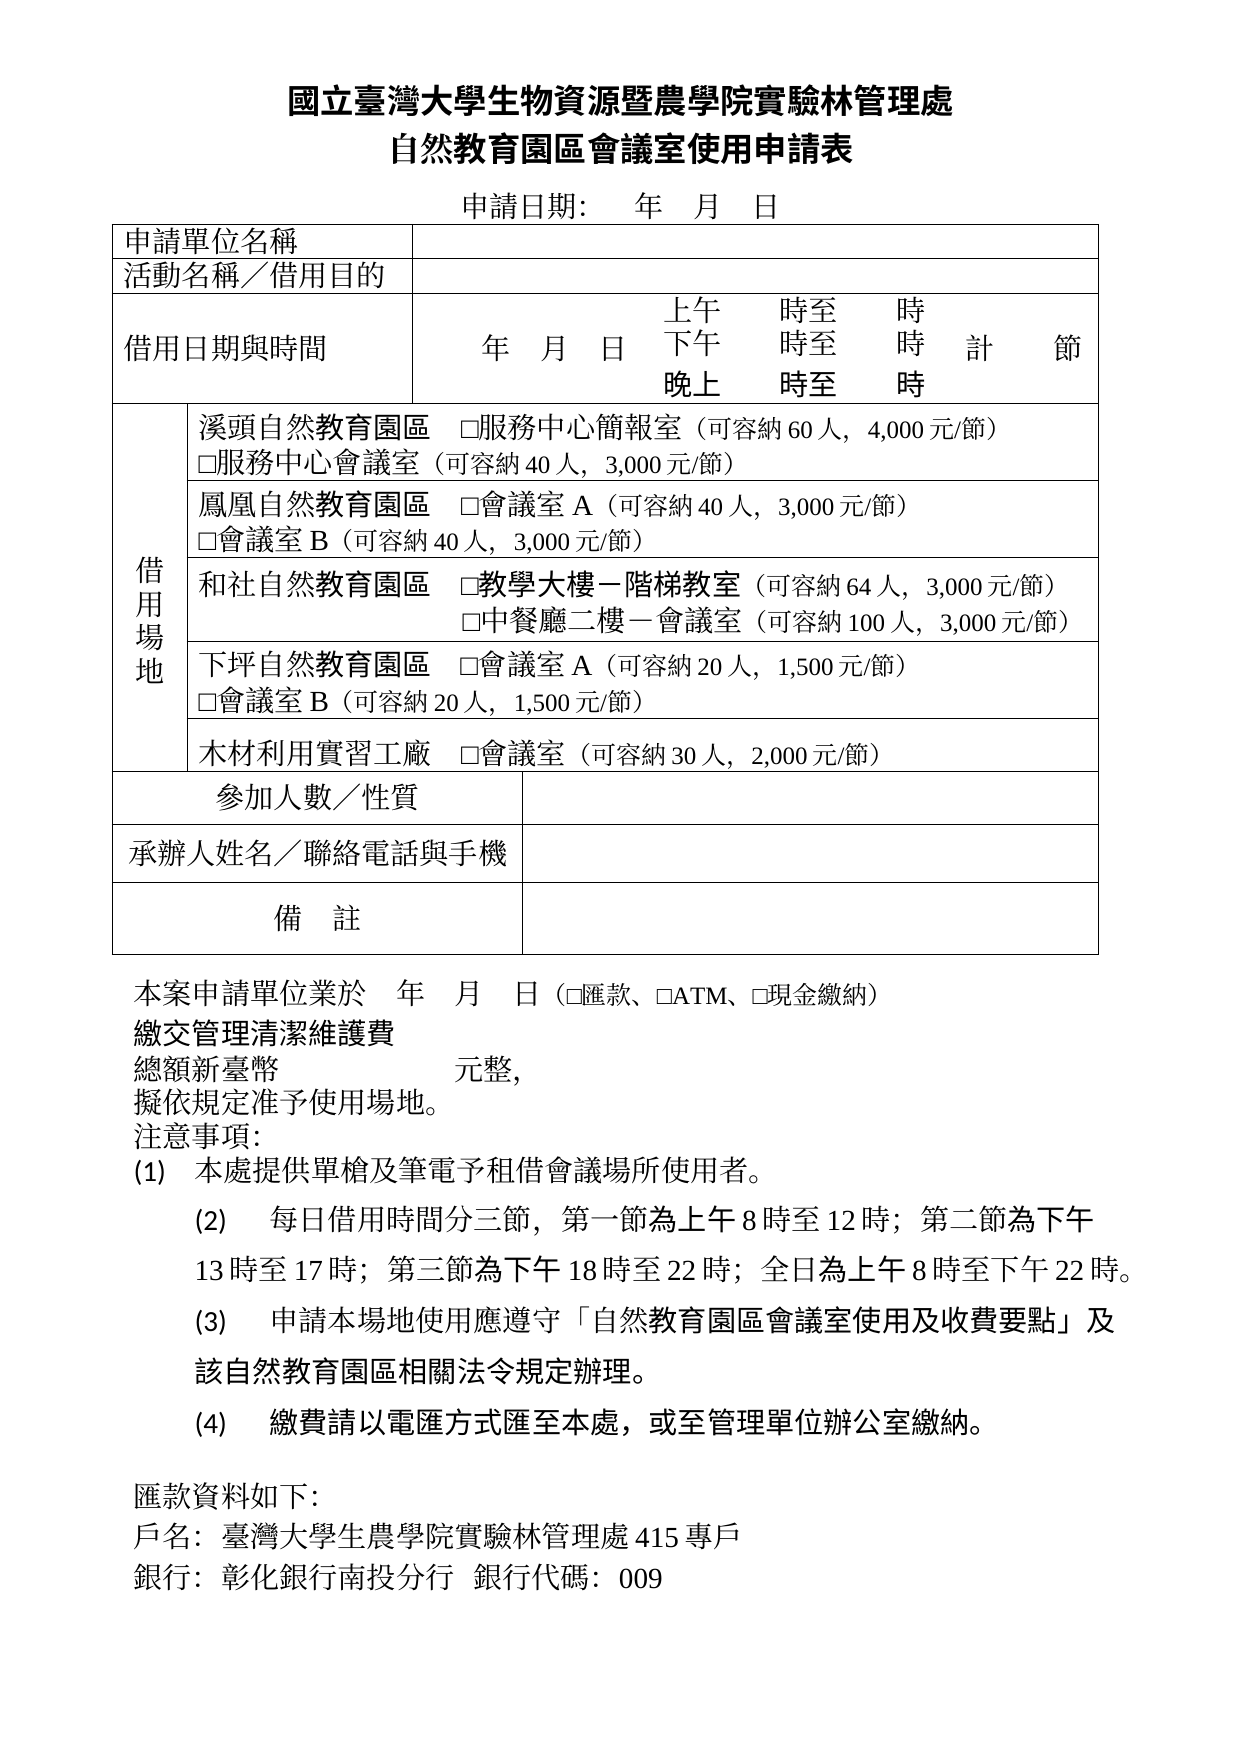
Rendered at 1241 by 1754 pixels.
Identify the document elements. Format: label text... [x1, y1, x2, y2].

table_cell 參加人數／性質 [113, 772, 522, 824]
text 本案申請單位業於 年 月 日（□匯款、□ATM、□現金繳納） [133, 977, 1128, 1011]
table_cell 計 節 [954, 294, 1098, 403]
list 本處提供單槍及筆電予租借會議場所使用者。 [133, 1153, 1128, 1189]
table_header 申請單位名稱 [113, 225, 412, 258]
table_cell 承辦人姓名／聯絡電話與手機 [113, 825, 522, 882]
text 注意事項： [133, 1120, 1128, 1153]
table_cell 借用日期與時間 [113, 294, 412, 403]
text 申請日期： 年 月 日 [112, 190, 1128, 224]
table_cell 和社自然教育園區 □教學大樓－階梯教室（可容納64人，3,000元/節） □中餐廳二樓－會議室（可容納100人，3,000元/節） [188, 558, 1098, 641]
text 銀行：彰化銀行南投分行 銀行代碼：009 [133, 1561, 1128, 1594]
table_cell 借 用 場 地 [113, 404, 187, 771]
table_cell 上午 時至 時 下午 時至 時 晚上 時至 時 [652, 294, 954, 403]
table_cell [523, 825, 1098, 882]
table_header [413, 225, 1098, 258]
table_cell 木材利用實習工廠 □會議室（可容納30人，2,000元/節） [188, 719, 1098, 771]
table_cell 備 註 [113, 883, 522, 954]
text 戶名：臺灣大學生農學院實驗林管理處415專戶 [133, 1521, 1128, 1554]
table_cell 鳳凰自然教育園區 □會議室A（可容納40人，3,000元/節） □會議室B（可容納40人，3,000元/節） [188, 481, 1098, 557]
table_cell [523, 955, 1098, 977]
table_cell 年 月 日 [413, 294, 652, 403]
list 繳費請以電匯方式匯至本處，或至管理單位辦公室繳納。 [194, 1399, 1128, 1441]
text 繳交管理清潔維護費 [133, 1011, 1128, 1053]
text 擬依規定准予使用場地。 [133, 1086, 1128, 1120]
list 每日借用時間分三節，第一節為上午8時至12時；第二節為下午13時至17時；第三節為下午18時至22時；全日為上午8時至下午22時。 [194, 1196, 1128, 1289]
table_cell [523, 772, 1098, 824]
table_cell 溪頭自然教育園區 □服務中心簡報室（可容納60人，4,000元/節） □服務中心會議室（可容納40人，3,000元/節） [188, 404, 1098, 480]
table_cell [523, 883, 1098, 954]
table_cell 下坪自然教育園區 □會議室A（可容納20人，1,500元/節） □會議室B（可容納20人，1,500元/節） [188, 642, 1098, 718]
table_cell 活動名稱／借用目的 [113, 259, 412, 293]
table_cell [413, 259, 1098, 293]
table_cell [112, 955, 523, 977]
text 自然教育園區會議室使用申請表 [112, 123, 1128, 171]
list 申請本場地使用應遵守「自然教育園區會議室使用及收費要點」及該自然教育園區相關法令規定辦理。 [194, 1298, 1128, 1391]
text 匯款資料如下： [133, 1480, 1128, 1514]
text 國立臺灣大學生物資源暨農學院實驗林管理處 [112, 75, 1128, 123]
text 總額新臺幣 元整， [133, 1053, 1128, 1086]
